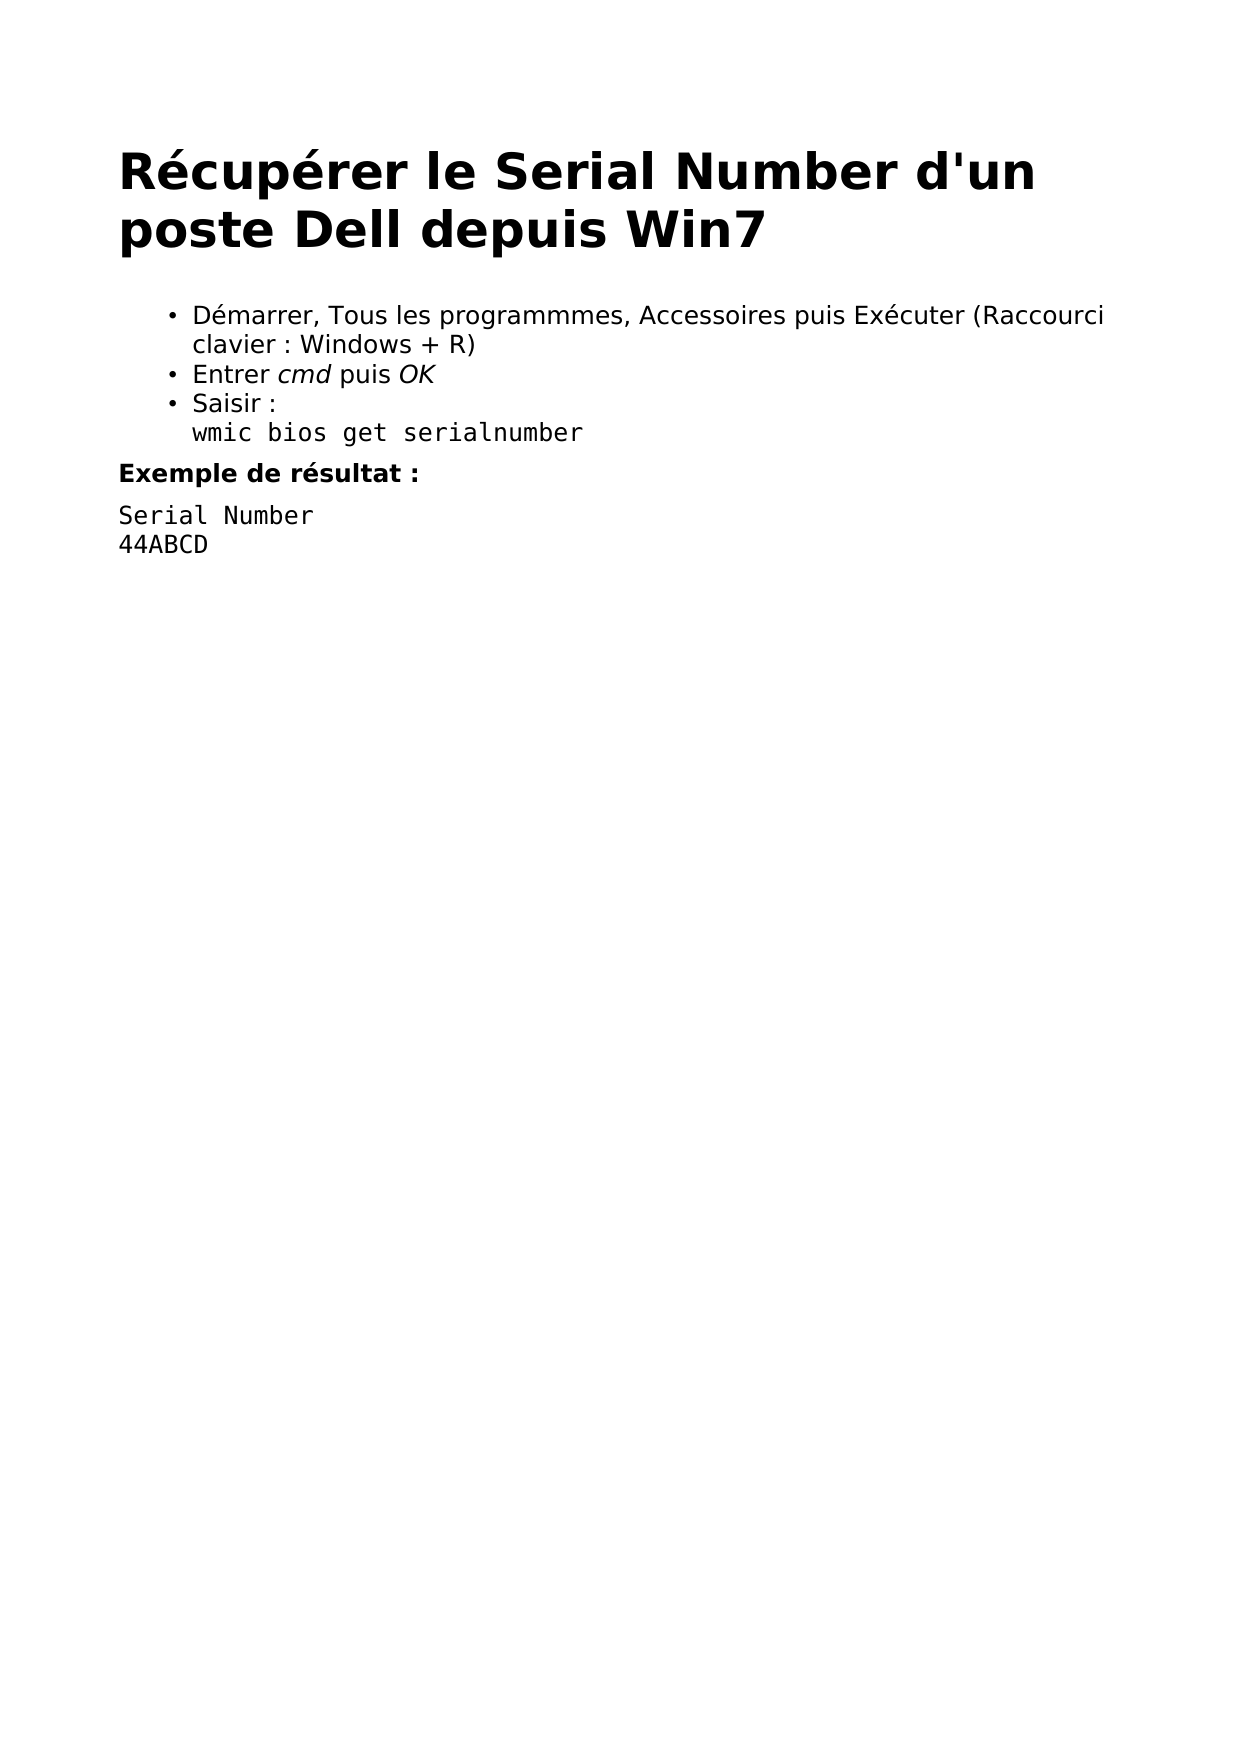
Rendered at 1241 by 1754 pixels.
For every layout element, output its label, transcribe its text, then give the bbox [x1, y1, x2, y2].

text Exemple de résultat : [118, 459, 1122, 488]
list Entrer cmd puis OK [177, 360, 1122, 389]
subtitle Récupérer le Serial Number d'un poste Dell depuis Win7 [118, 143, 1122, 259]
text Serial Number 44ABCD [118, 501, 1122, 559]
list Démarrer, Tous les programmmes, Accessoires puis Exécuter (Raccourci clavier : Windows + R) [177, 302, 1122, 360]
list wmic bios get serialnumber [177, 418, 1122, 447]
list Saisir : [177, 389, 1122, 418]
